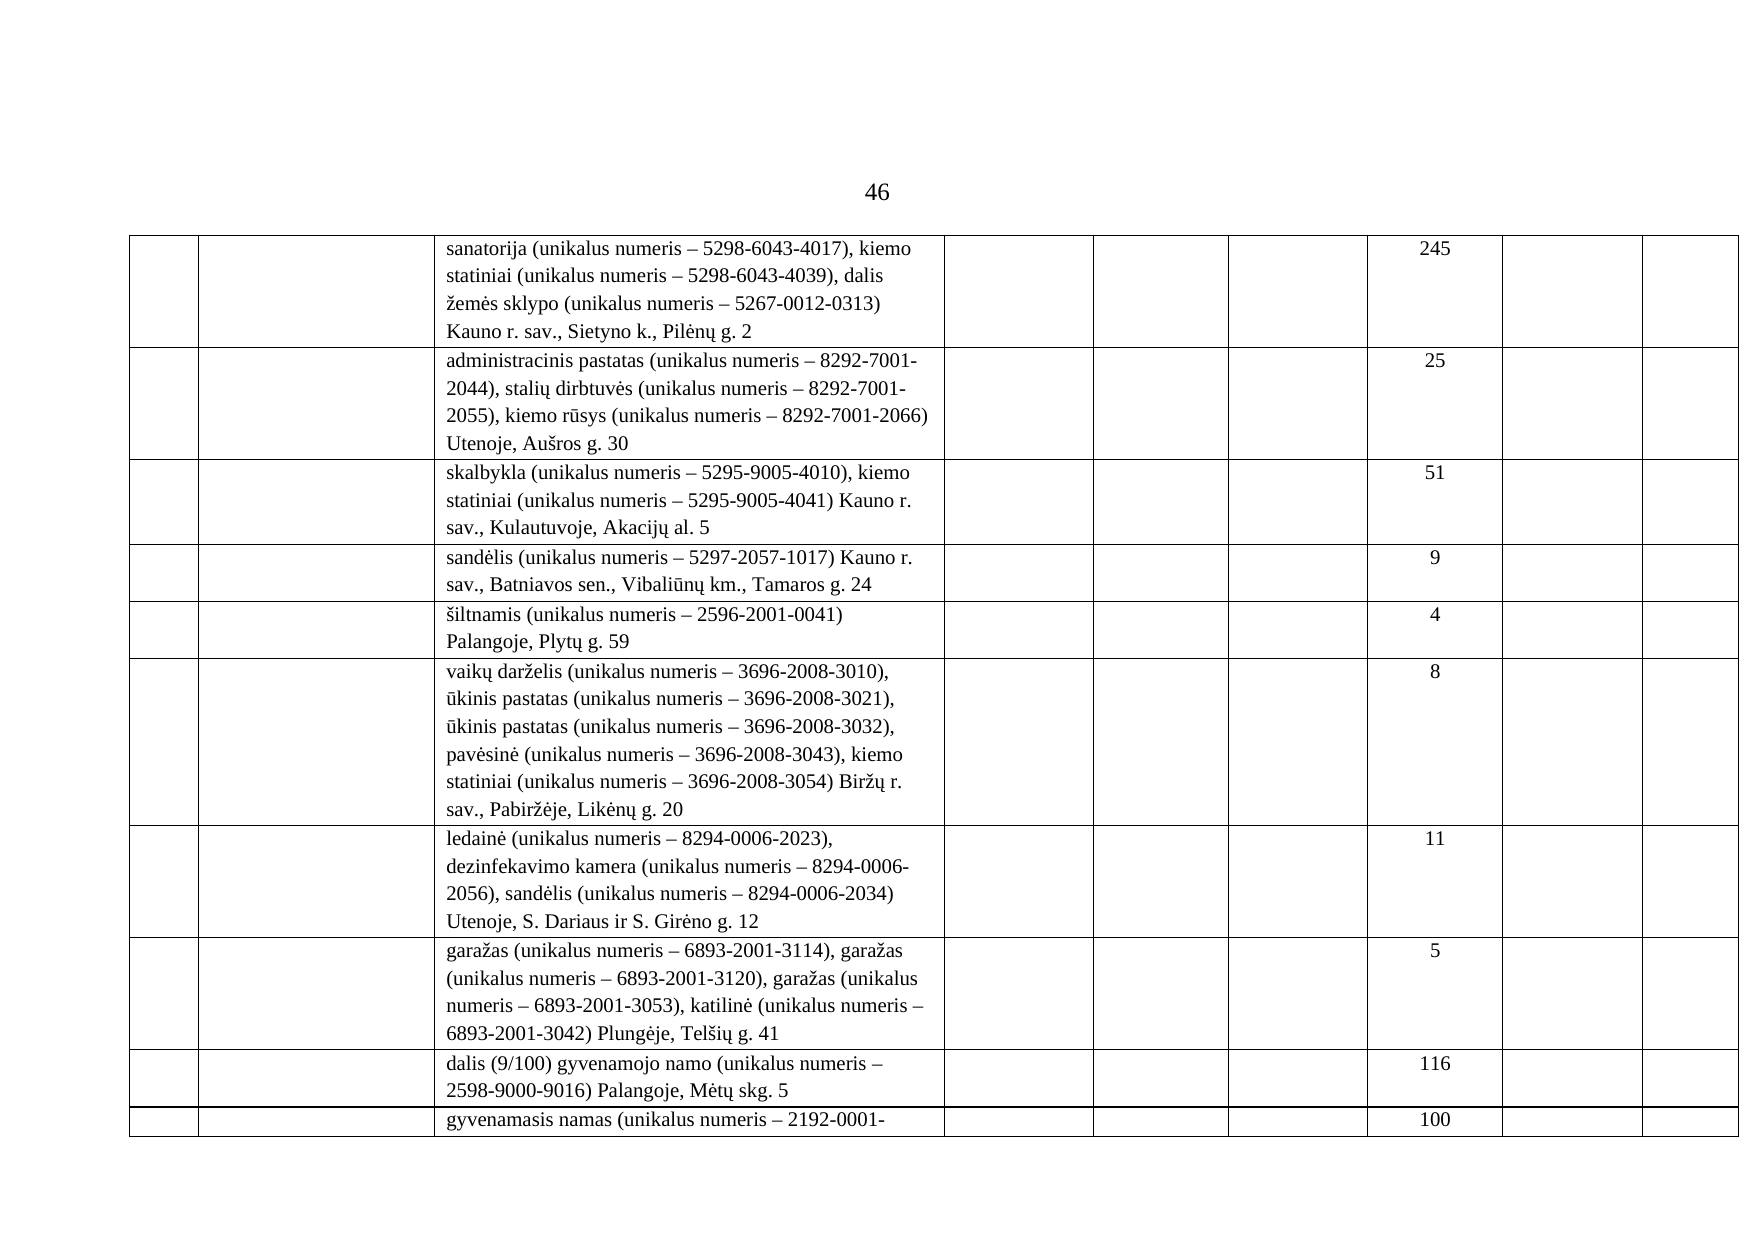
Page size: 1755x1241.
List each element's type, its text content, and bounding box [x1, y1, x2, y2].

table_cell [1503, 348, 1642, 459]
table_cell [945, 1108, 1093, 1136]
table_cell [1503, 826, 1642, 937]
table_cell [1094, 826, 1228, 937]
table_cell 116 [1368, 1050, 1502, 1106]
table_cell [945, 348, 1093, 459]
table_cell [1094, 659, 1228, 825]
table_cell [199, 545, 434, 601]
table_cell [1503, 1050, 1642, 1106]
table_cell gyvenamasis namas (unikalus numeris – 2192-0001- [435, 1108, 944, 1136]
table_cell 51 [1368, 460, 1502, 544]
table_cell [130, 1050, 198, 1106]
table_cell šiltnamis (unikalus numeris – 2596-2001-0041) Palangoje, Plytų g. 59 [435, 602, 944, 658]
table_cell [1229, 659, 1367, 825]
table_cell [1229, 1050, 1367, 1106]
table_cell [1094, 236, 1228, 347]
table_cell [1094, 602, 1228, 658]
table_cell [1229, 545, 1367, 601]
table_cell 8 [1368, 659, 1502, 825]
table_cell [945, 602, 1093, 658]
table_cell 11 [1368, 826, 1502, 937]
table_cell [1643, 826, 1738, 937]
table_cell [1229, 460, 1367, 544]
table_cell garažas (unikalus numeris – 6893-2001-3114), garažas (unikalus numeris – 6893-2001-3120), garažas (unikalus numeris – 6893-2001-3053), katilinė (unikalus numeris – 6893-2001-3042) Plungėje, Telšių g. 41 [435, 938, 944, 1049]
table_cell 100 [1368, 1108, 1502, 1136]
table_cell [130, 1108, 198, 1136]
table_cell [945, 1050, 1093, 1106]
table_cell [1094, 348, 1228, 459]
table_cell [1643, 602, 1738, 658]
table_cell [1643, 938, 1738, 1049]
table_cell [199, 602, 434, 658]
table_cell [1094, 545, 1228, 601]
table_cell sandėlis (unikalus numeris – 5297-2057-1017) Kauno r. sav., Batniavos sen., Vibaliūnų km., Tamaros g. 24 [435, 545, 944, 601]
table_cell [199, 1050, 434, 1106]
table_cell [1503, 545, 1642, 601]
table_cell [1094, 460, 1228, 544]
table_cell [1229, 1108, 1367, 1136]
table_cell [1094, 1050, 1228, 1106]
table_cell [945, 659, 1093, 825]
table_cell [1229, 602, 1367, 658]
table_cell [1643, 460, 1738, 544]
table_cell [130, 826, 198, 937]
table_cell [1503, 659, 1642, 825]
table_cell [199, 460, 434, 544]
table_cell [1229, 938, 1367, 1049]
table_cell [199, 826, 434, 937]
table_cell [1503, 1108, 1642, 1136]
table_cell 245 [1368, 236, 1502, 347]
table_cell [199, 938, 434, 1049]
table_cell [1503, 938, 1642, 1049]
table_cell 4 [1368, 602, 1502, 658]
table_cell [945, 938, 1093, 1049]
table_cell [1643, 236, 1738, 347]
table_cell ledainė (unikalus numeris – 8294-0006-2023), dezinfekavimo kamera (unikalus numeris – 8294-0006-2056), sandėlis (unikalus numeris – 8294-0006-2034) Utenoje, S. Dariaus ir S. Girėno g. 12 [435, 826, 944, 937]
table_cell [130, 602, 198, 658]
table_cell [1503, 602, 1642, 658]
table_cell [1643, 1050, 1738, 1106]
table_cell [1229, 236, 1367, 347]
table_cell skalbykla (unikalus numeris – 5295-9005-4010), kiemo statiniai (unikalus numeris – 5295-9005-4041) Kauno r. sav., Kulautuvoje, Akacijų al. 5 [435, 460, 944, 544]
table_cell [945, 236, 1093, 347]
table_cell 9 [1368, 545, 1502, 601]
table_cell sanatorija (unikalus numeris – 5298-6043-4017), kiemo statiniai (unikalus numeris – 5298-6043-4039), dalis žemės sklypo (unikalus numeris – 5267-0012-0313) Kauno r. sav., Sietyno k., Pilėnų g. 2 [435, 236, 944, 347]
table_cell [1643, 659, 1738, 825]
table_cell [1094, 938, 1228, 1049]
table_cell [199, 1108, 434, 1136]
table_cell [199, 348, 434, 459]
table_cell [199, 659, 434, 825]
table_cell administracinis pastatas (unikalus numeris – 8292-7001-2044), stalių dirbtuvės (unikalus numeris – 8292-7001-2055), kiemo rūsys (unikalus numeris – 8292-7001-2066) Utenoje, Aušros g. 30 [435, 348, 944, 459]
table_cell [130, 545, 198, 601]
table_cell [1094, 1108, 1228, 1136]
table_cell 5 [1368, 938, 1502, 1049]
table_cell [1643, 1108, 1738, 1136]
table_cell [1229, 826, 1367, 937]
table_cell vaikų darželis (unikalus numeris – 3696-2008-3010), ūkinis pastatas (unikalus numeris – 3696-2008-3021), ūkinis pastatas (unikalus numeris – 3696-2008-3032), pavėsinė (unikalus numeris – 3696-2008-3043), kiemo statiniai (unikalus numeris – 3696-2008-3054) Biržų r. sav., Pabiržėje, Likėnų g. 20 [435, 659, 944, 825]
table_cell [1503, 236, 1642, 347]
table_cell [1643, 348, 1738, 459]
table_cell [130, 460, 198, 544]
table_cell [199, 236, 434, 347]
table_cell [130, 938, 198, 1049]
table_cell [1503, 460, 1642, 544]
table_cell [945, 826, 1093, 937]
table_cell [1643, 545, 1738, 601]
table_cell [130, 659, 198, 825]
table_cell dalis (9/100) gyvenamojo namo (unikalus numeris – 2598-9000-9016) Palangoje, Mėtų skg. 5 [435, 1050, 944, 1106]
table_cell [130, 348, 198, 459]
table_cell [945, 460, 1093, 544]
table_cell 25 [1368, 348, 1502, 459]
table_cell [130, 236, 198, 347]
table_cell [1229, 348, 1367, 459]
table_cell [945, 545, 1093, 601]
